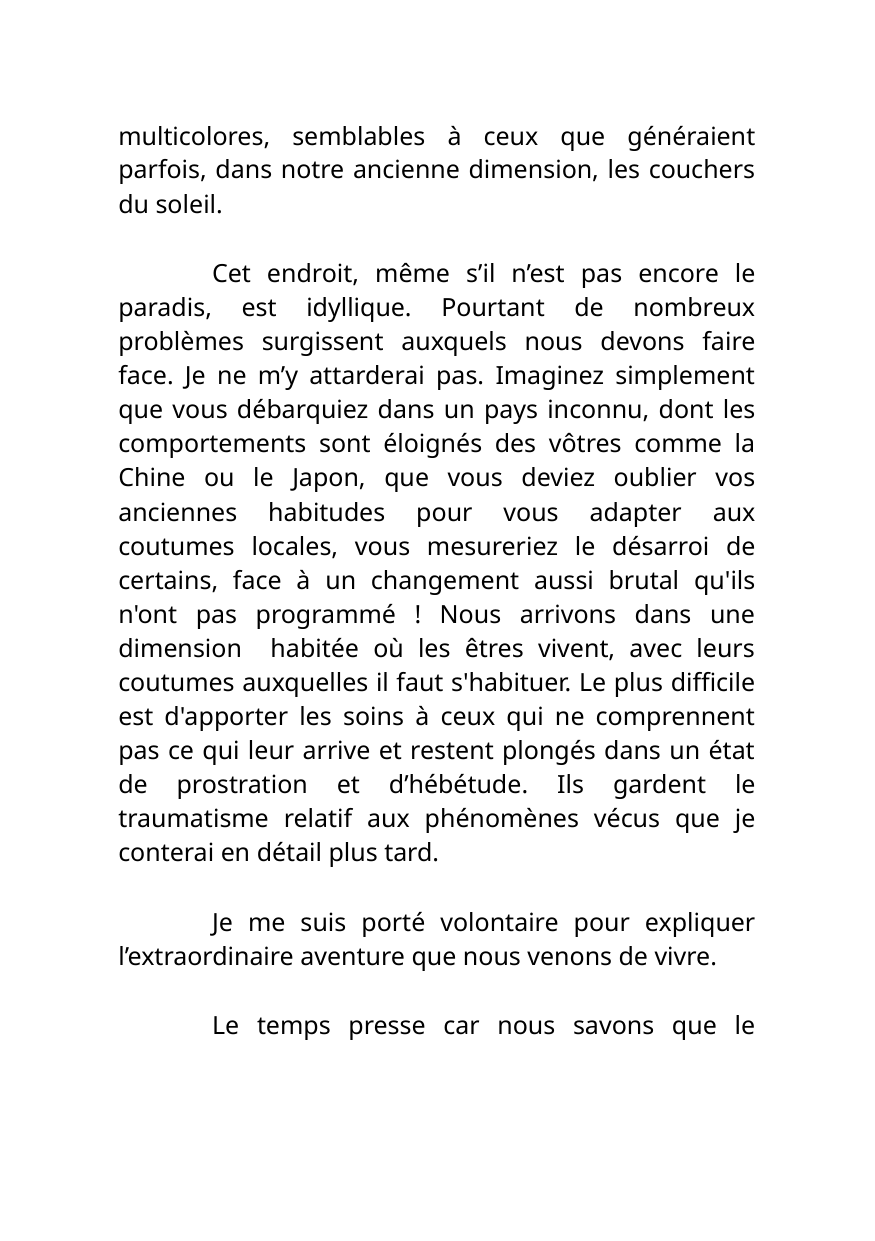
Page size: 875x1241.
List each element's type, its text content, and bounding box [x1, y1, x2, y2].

text Le temps presse car nous savons que le [118, 1008, 756, 1042]
text Je me suis porté volontaire pour expliquer l’extraordinaire aventure que nous venons de vivre. [118, 904, 756, 972]
text multicolores, semblables à ceux que généraient parfois, dans notre ancienne dimension, les couchers du soleil. [118, 118, 756, 220]
text Cet endroit, même s’il n’est pas encore le paradis, est idyllique. Pourtant de nombreux problèmes surgissent auxquels nous devons faire face. Je ne m’y attarderai pas. Imaginez simplement que vous débarquiez dans un pays inconnu, dont les comportements sont éloignés des vôtres comme la Chine ou le Japon, que vous deviez oublier vos anciennes habitudes pour vous adapter aux coutumes locales, vous mesureriez le désarroi de certains, face à un changement aussi brutal qu'ils n'ont pas programmé ! Nous arrivons dans une dimension habitée où les êtres vivent, avec leurs coutumes auxquelles il faut s'habituer. Le plus difficile est d'apporter les soins à ceux qui ne comprennent pas ce qui leur arrive et restent plongés dans un état de prostration et d’hébétude. Ils gardent le traumatisme relatif aux phénomènes vécus que je conterai en détail plus tard. [118, 256, 756, 869]
